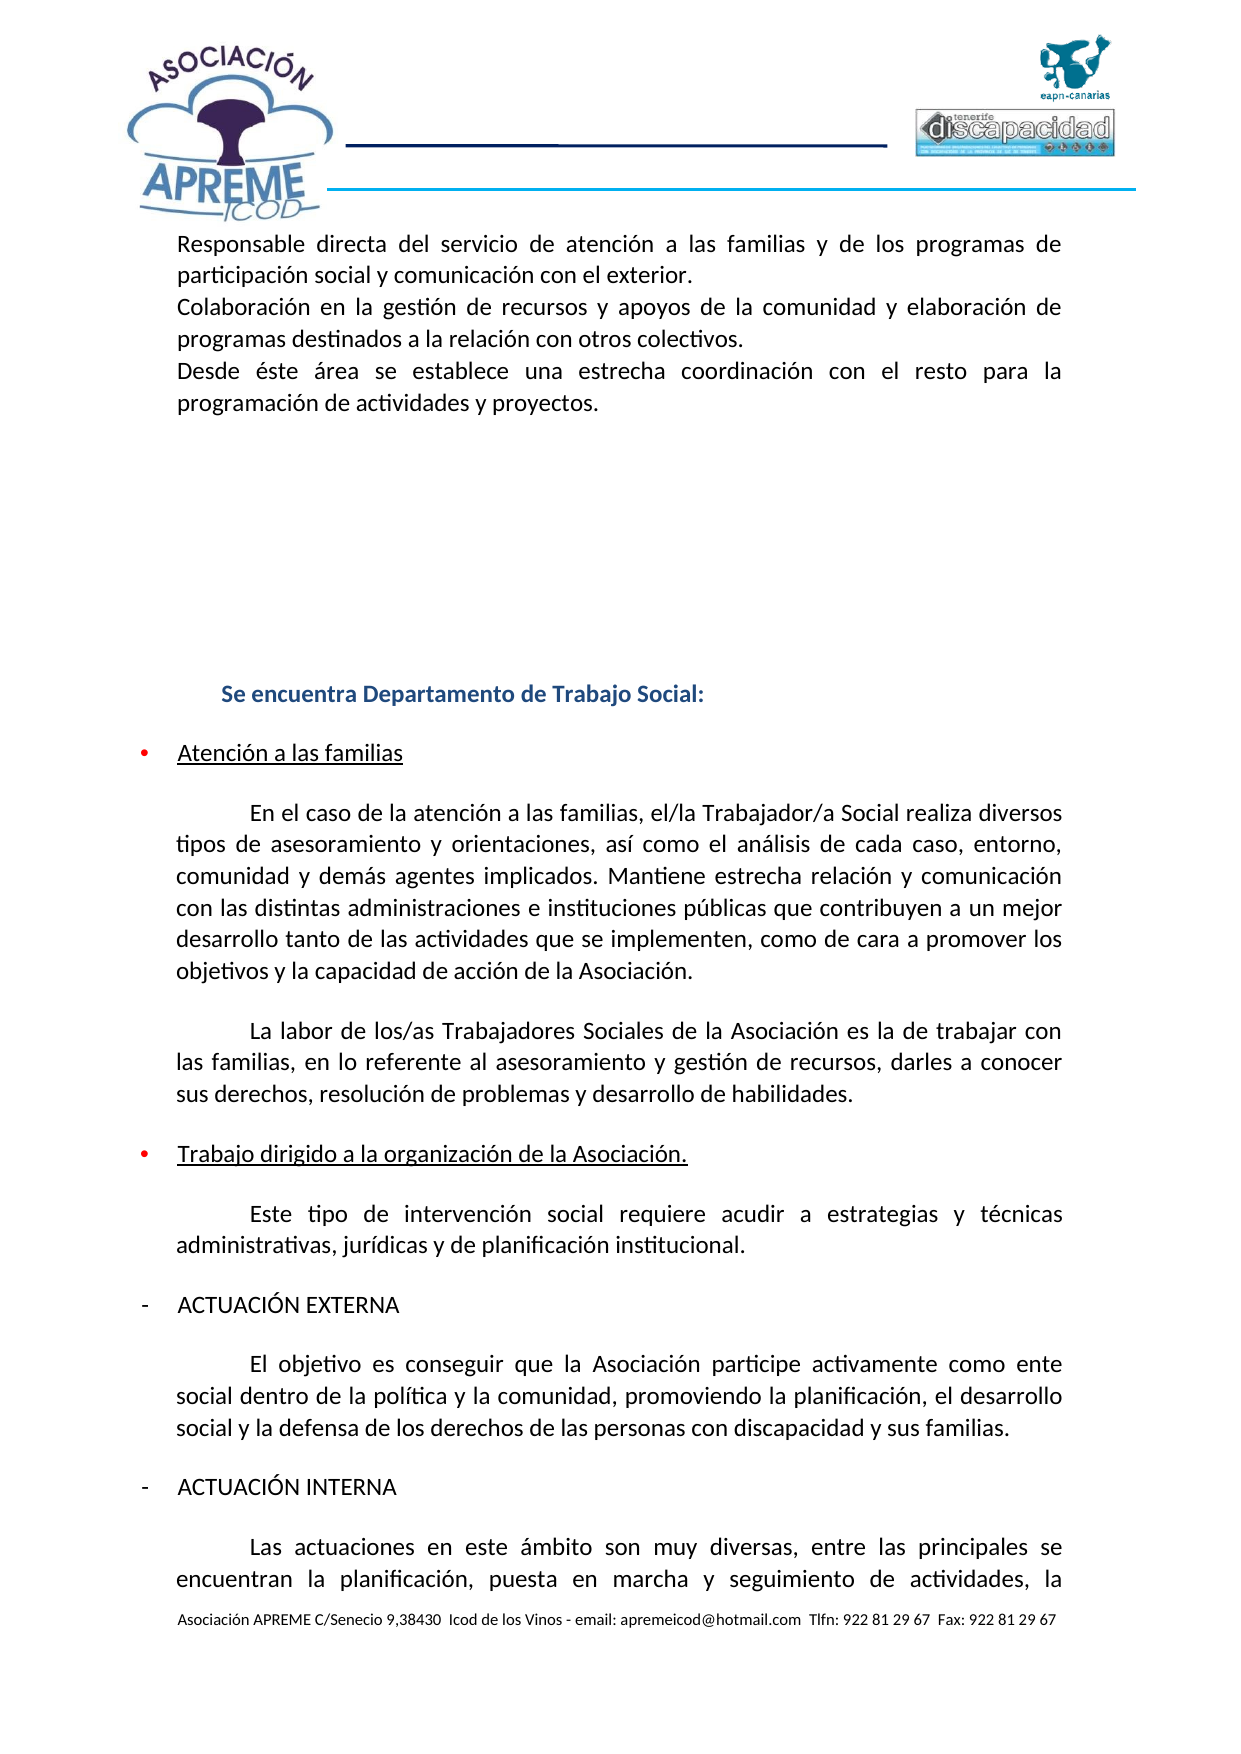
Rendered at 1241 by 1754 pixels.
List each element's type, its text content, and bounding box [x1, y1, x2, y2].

text [340, 152, 1064, 188]
list Atención a las familias [140, 737, 1064, 768]
text Responsable directa del servicio de atención a las familias y de los programas de participación social y comunicación con el exterior. [177, 191, 1064, 290]
list ACTUACIÓN EXTERNA [141, 1289, 1064, 1320]
text Colaboración en la gestión de recursos y apoyos de la comunidad y elaboración de programas destinados a la relación con otros colectivos. [177, 292, 1064, 354]
list ACTUACIÓN INTERNA [141, 1472, 1064, 1502]
text La labor de los/as Trabajadores Sociales de la Asociación es la de trabajar con las familias, en lo referente al asesoramiento y gestión de recursos, darles a conocer sus derechos, resolución de problemas y desarrollo de habilidades. [176, 1015, 1064, 1109]
list Trabajo dirigido a la organización de la Asociación. [140, 1138, 1064, 1169]
text En el caso de la atención a las familias, el/la Trabajador/a Social realiza diversos tipos de asesoramiento y orientaciones, así como el análisis de cada caso, entorno, comunidad y demás agentes implicados. Mantiene estrecha relación y comunicación con las distintas administraciones e instituciones públicas que contribuyen a un mejor desarrollo tanto de las actividades que se implementen, como de cara a promover los objetivos y la capacidad de acción de la Asociación. [176, 797, 1064, 986]
text Desde éste área se establece una estrecha coordinación con el resto para la programación de actividades y proyectos. [177, 355, 1064, 418]
text El objetivo es conseguir que la Asociación participe activamente como ente social dentro de la política y la comunidad, promoviendo la planificación, el desarrollo social y la defensa de los derechos de las personas con discapacidad y sus familias. [176, 1348, 1064, 1442]
text Este tipo de intervención social requiere acudir a estrategias y técnicas administrativas, jurídicas y de planificación institucional. [176, 1198, 1064, 1260]
text Las actuaciones en este ámbito son muy diversas, entre las principales se encuentran la planificación, puesta en marcha y seguimiento de actividades, la [176, 1531, 1064, 1593]
text Se encuentra Departamento de Trabajo Social: [221, 678, 1064, 708]
